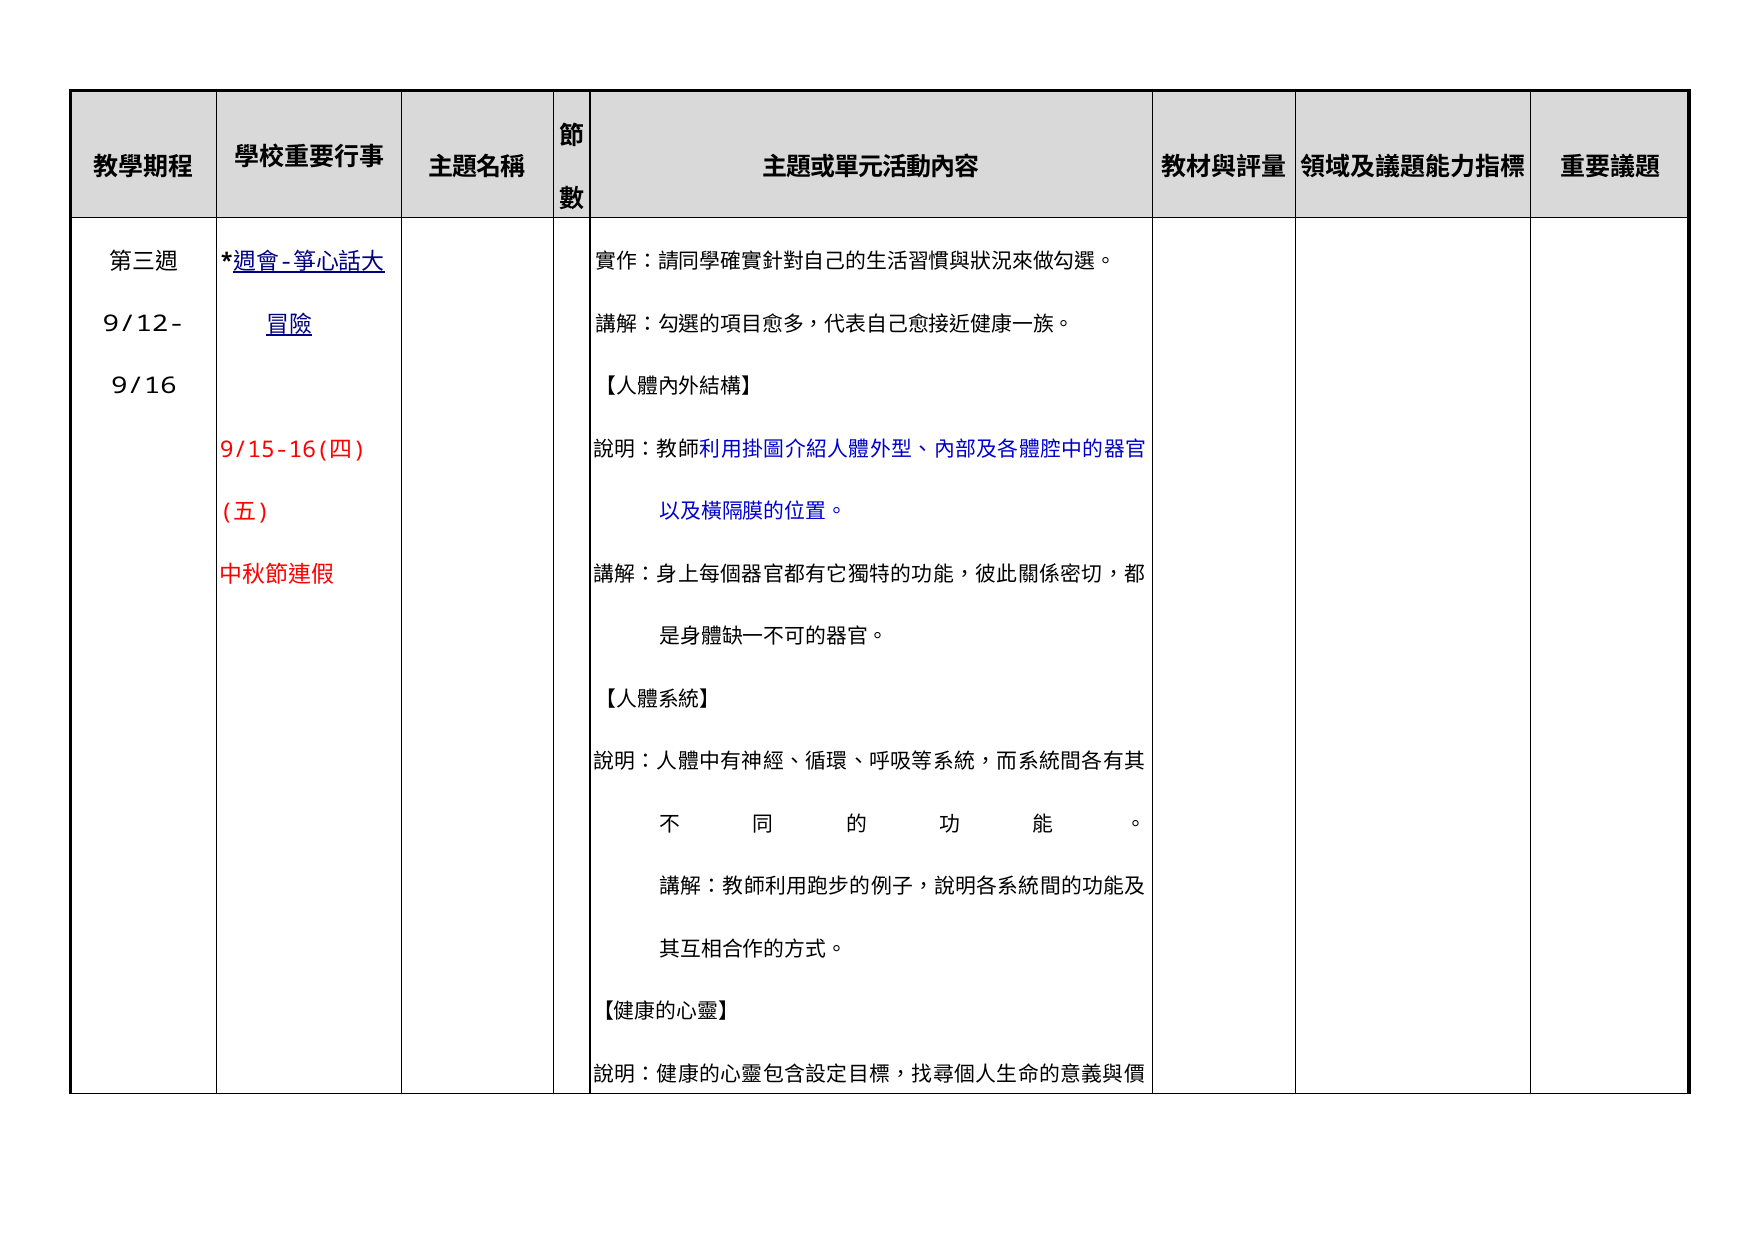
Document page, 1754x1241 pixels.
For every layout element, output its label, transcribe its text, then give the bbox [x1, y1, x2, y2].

table_cell [554, 218, 589, 1093]
table_cell 第三週 9/12-9/16 [72, 218, 216, 1093]
table_header 學校重要行事 [217, 92, 401, 217]
table_header 領域及議題能力指標 [1296, 92, 1530, 217]
table_header 教學期程 [72, 92, 216, 217]
table_cell *週會-箏心話大冒險 9/15-16(四)(五) 中秋節連假 [217, 218, 401, 1093]
table_cell 實作：請同學確實針對自己的生活習慣與狀況來做勾選。 講解：勾選的項目愈多，代表自己愈接近健康一族。 【人體內外結構】 說明：教師利用掛圖介紹人體外型、內部及各體腔中的器官以及橫隔膜的位置。 講解：身上每個器官都有它獨特的功能，彼此關係密切，都是身體缺一不可的器官。 【人體系統】 說明：人體中有神經、循環、呼吸等系統，而系統間各有其不同的功能。 講解：教師利用跑步的例子，說明各系統間的功能及其互相合作的方式。 【健康的心靈】 說明：健康的心靈包含設定目標，找尋個人生命的意義與價 [591, 218, 1152, 1093]
table_cell [1531, 218, 1687, 1093]
table_cell [1296, 218, 1530, 1093]
table_header 重要議題 [1531, 92, 1687, 217]
table_header 教材與評量 [1153, 92, 1295, 217]
table_cell [402, 218, 553, 1093]
table_header 節數 [554, 92, 589, 217]
table_header 主題名稱 [402, 92, 553, 217]
table_header 主題或單元活動內容 [591, 92, 1152, 217]
table_cell [1153, 218, 1295, 1093]
